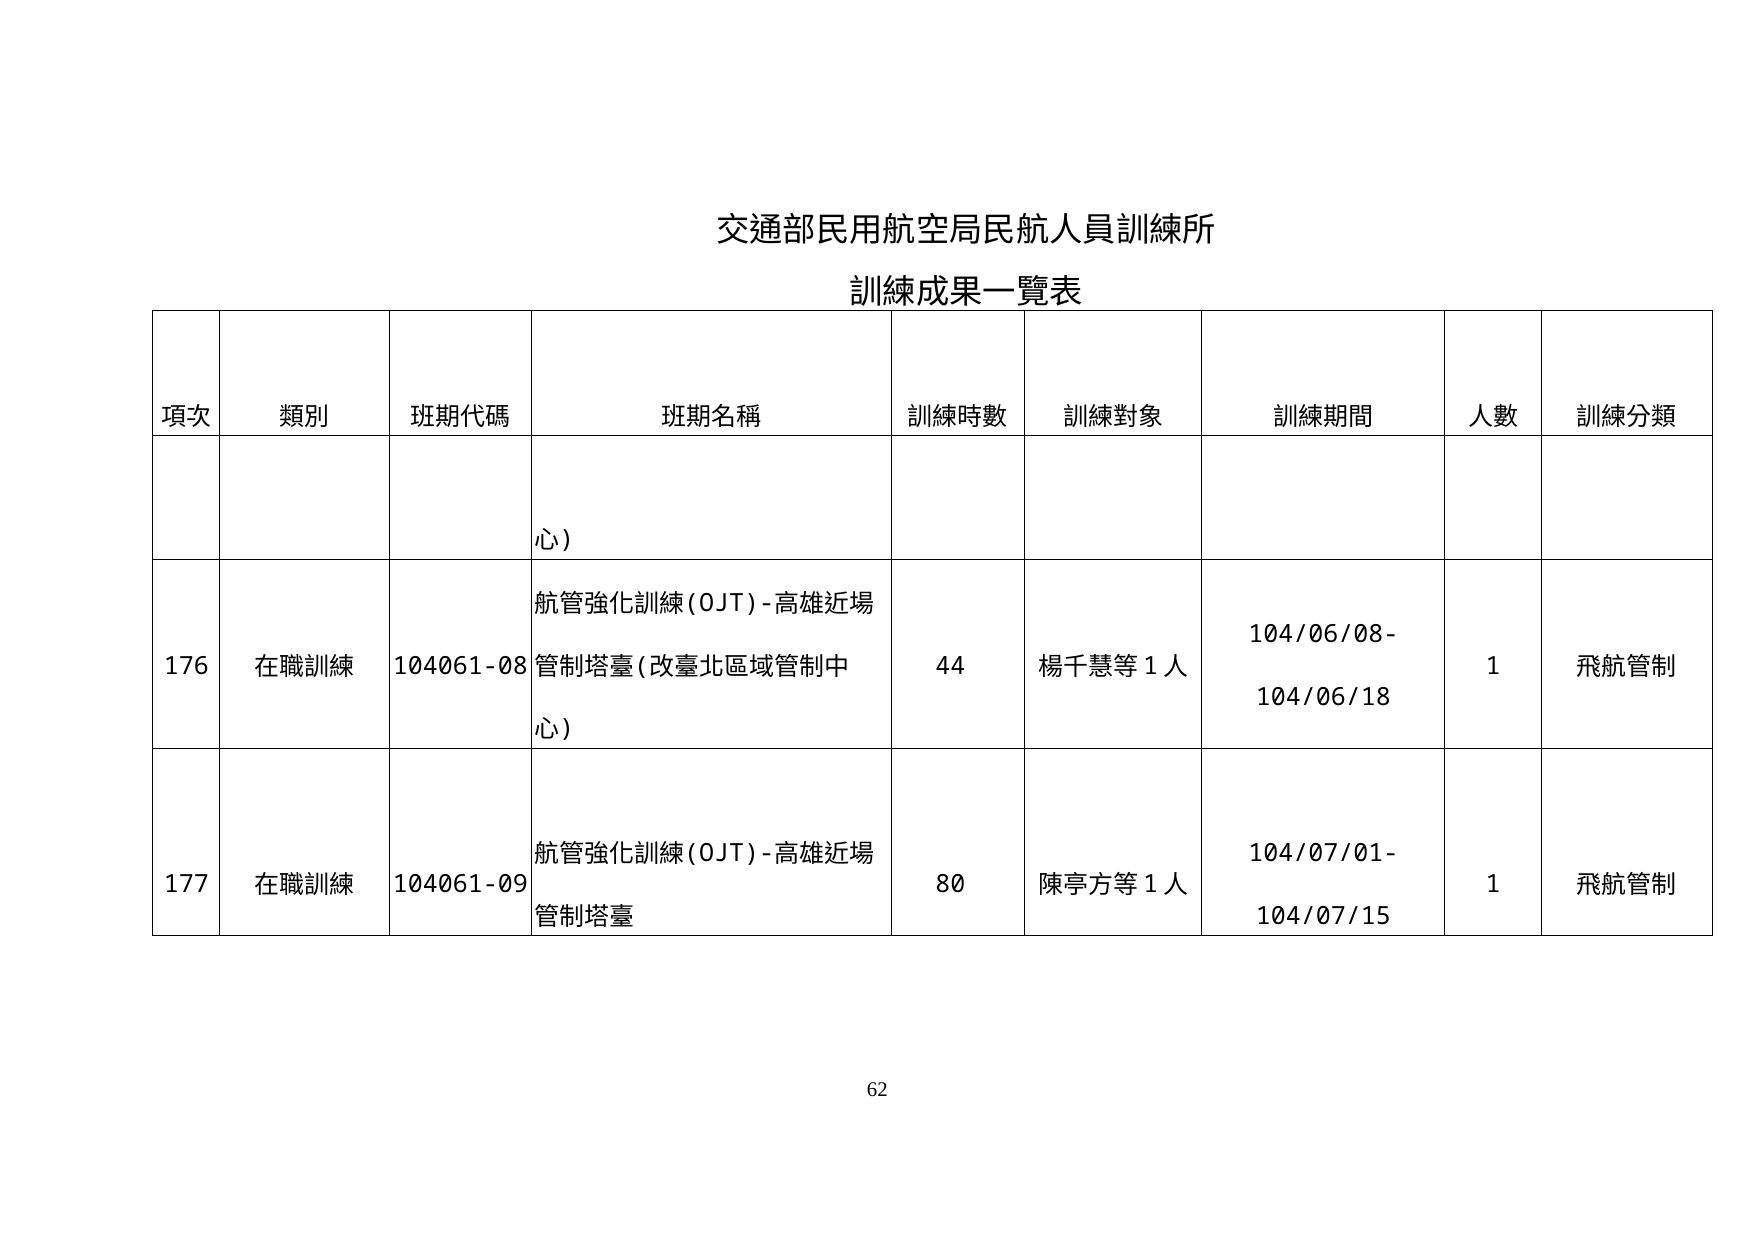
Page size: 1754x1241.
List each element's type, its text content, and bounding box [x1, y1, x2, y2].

table_cell [1025, 436, 1201, 559]
table_header 交通部民用航空局民航人員訓練所 [220, 185, 1712, 248]
table_cell [1202, 436, 1444, 559]
table_cell 航管強化訓練(OJT)-高雄近場管制塔臺 [532, 749, 891, 935]
table_cell [1445, 436, 1541, 559]
table_cell 177 [153, 749, 219, 935]
table_cell 訓練期間 [1202, 311, 1444, 435]
table_cell [153, 248, 219, 310]
table_cell 104/06/08-104/06/18 [1202, 560, 1444, 748]
table_cell 飛航管制 [1542, 749, 1712, 935]
table_cell 飛航管制 [1542, 560, 1712, 748]
table_cell [390, 436, 531, 559]
table_cell 104061-09 [390, 749, 531, 935]
table_cell 陳亭方等1人 [1025, 749, 1201, 935]
table_cell 104/07/01-104/07/15 [1202, 749, 1444, 935]
table_cell 班期名稱 [532, 311, 891, 435]
table_cell 訓練對象 [1025, 311, 1201, 435]
table_cell [1542, 436, 1712, 559]
table_cell [220, 436, 389, 559]
table_cell 在職訓練 [220, 560, 389, 748]
table_cell 人數 [1445, 311, 1541, 435]
table_cell 項次 [153, 311, 219, 435]
table_cell 在職訓練 [220, 749, 389, 935]
table_cell 訓練分類 [1542, 311, 1712, 435]
table_cell 104061-08 [390, 560, 531, 748]
table_cell 80 [892, 749, 1024, 935]
table_cell [153, 436, 219, 559]
table_cell 44 [892, 560, 1024, 748]
table_cell 1 [1445, 560, 1541, 748]
table_cell 訓練時數 [892, 311, 1024, 435]
table_cell 航管強化訓練(OJT)-高雄近場管制塔臺(改臺北區域管制中心) [532, 560, 891, 748]
table_cell [892, 436, 1024, 559]
table_cell 楊千慧等1人 [1025, 560, 1201, 748]
table_cell 類別 [220, 311, 389, 435]
table_cell 心) [532, 436, 891, 559]
table_cell 1 [1445, 749, 1541, 935]
table_cell 176 [153, 560, 219, 748]
table_cell 班期代碼 [390, 311, 531, 435]
table_cell 訓練成果一覽表 [220, 248, 1712, 310]
table_header [153, 185, 219, 248]
